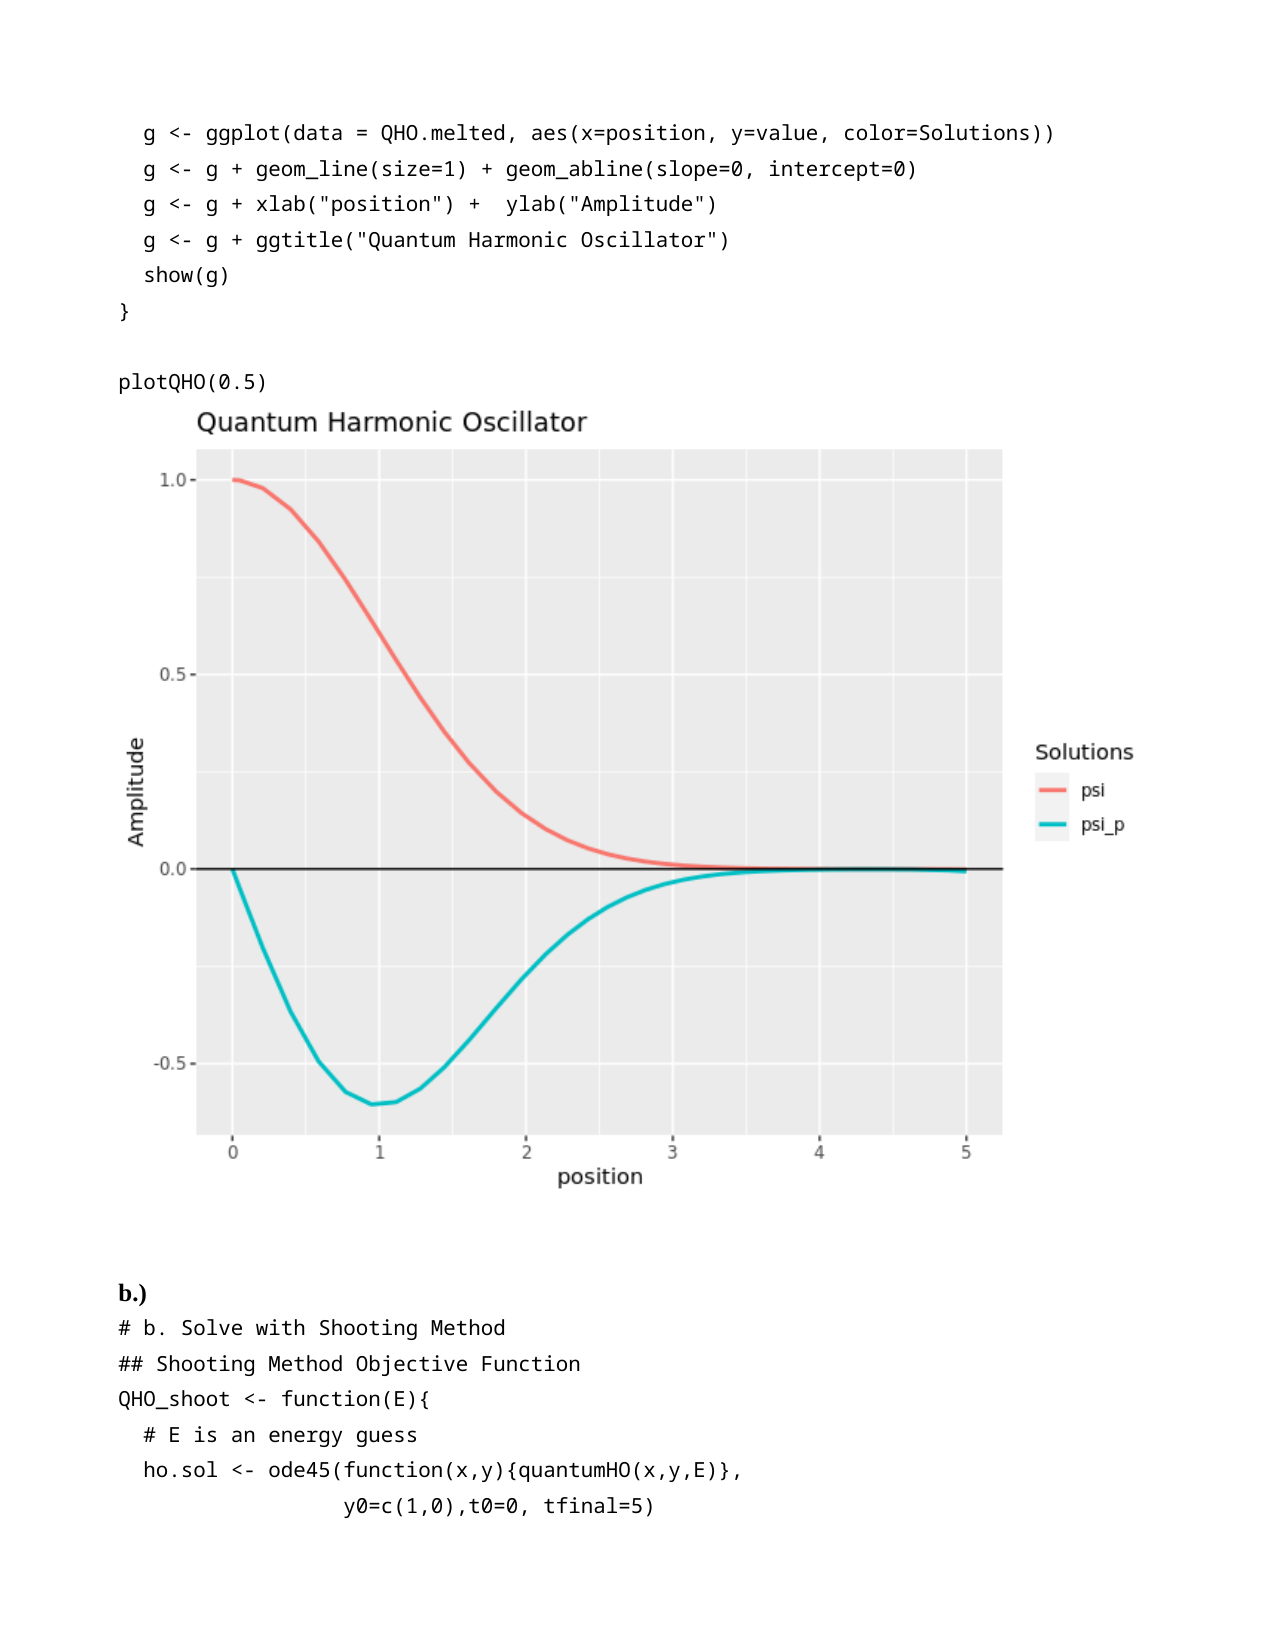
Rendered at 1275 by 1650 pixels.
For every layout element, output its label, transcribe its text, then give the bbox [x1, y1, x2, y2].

text plotQHO(0.5) [118, 367, 1157, 395]
text show(g) [118, 260, 1157, 289]
text g <- g + geom_line(size=1) + geom_abline(slope=0, intercept=0) [118, 154, 1157, 182]
text y0=c(1,0),t0=0, tfinal=5) [118, 1491, 1157, 1519]
text ho.sol <- ode45(function(x,y){quantumHO(x,y,E)}, [118, 1456, 1157, 1484]
picture [118, 402, 1157, 1199]
text # E is an energy guess [118, 1420, 1157, 1448]
text } [118, 296, 1157, 324]
text g <- g + xlab("position") + ylab("Amplitude") [118, 189, 1157, 218]
text QHO_shoot <- function(E){ [118, 1384, 1157, 1413]
text b.) [118, 1278, 1157, 1306]
text g <- ggplot(data = QHO.melted, aes(x=position, y=value, color=Solutions)) [118, 118, 1157, 147]
text ## Shooting Method Objective Function [118, 1349, 1157, 1377]
text g <- g + ggtitle("Quantum Harmonic Oscillator") [118, 225, 1157, 253]
text # b. Solve with Shooting Method [118, 1313, 1157, 1342]
